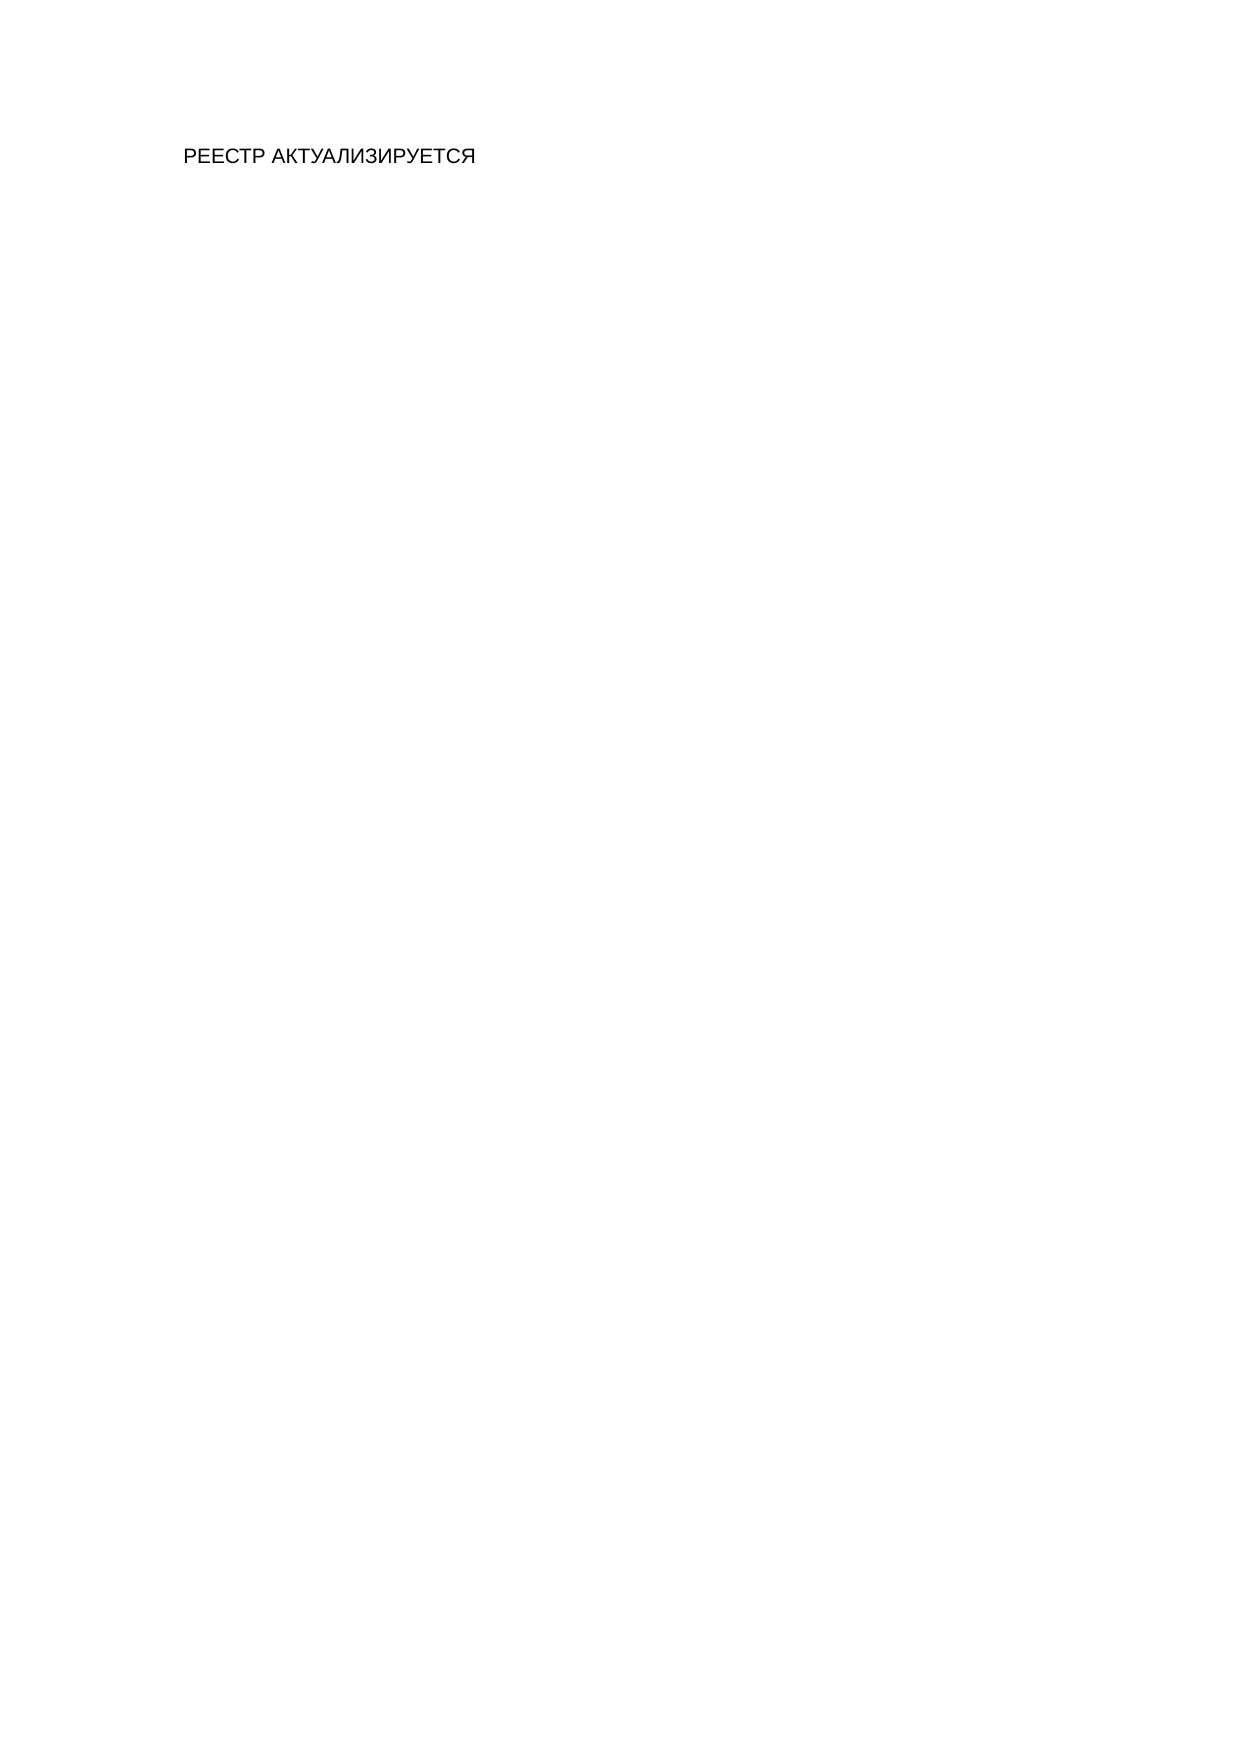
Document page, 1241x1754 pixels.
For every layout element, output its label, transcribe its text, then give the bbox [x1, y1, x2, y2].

text РЕЕСТР АКТУАЛИЗИРУЕТСЯ [177, 143, 1152, 167]
